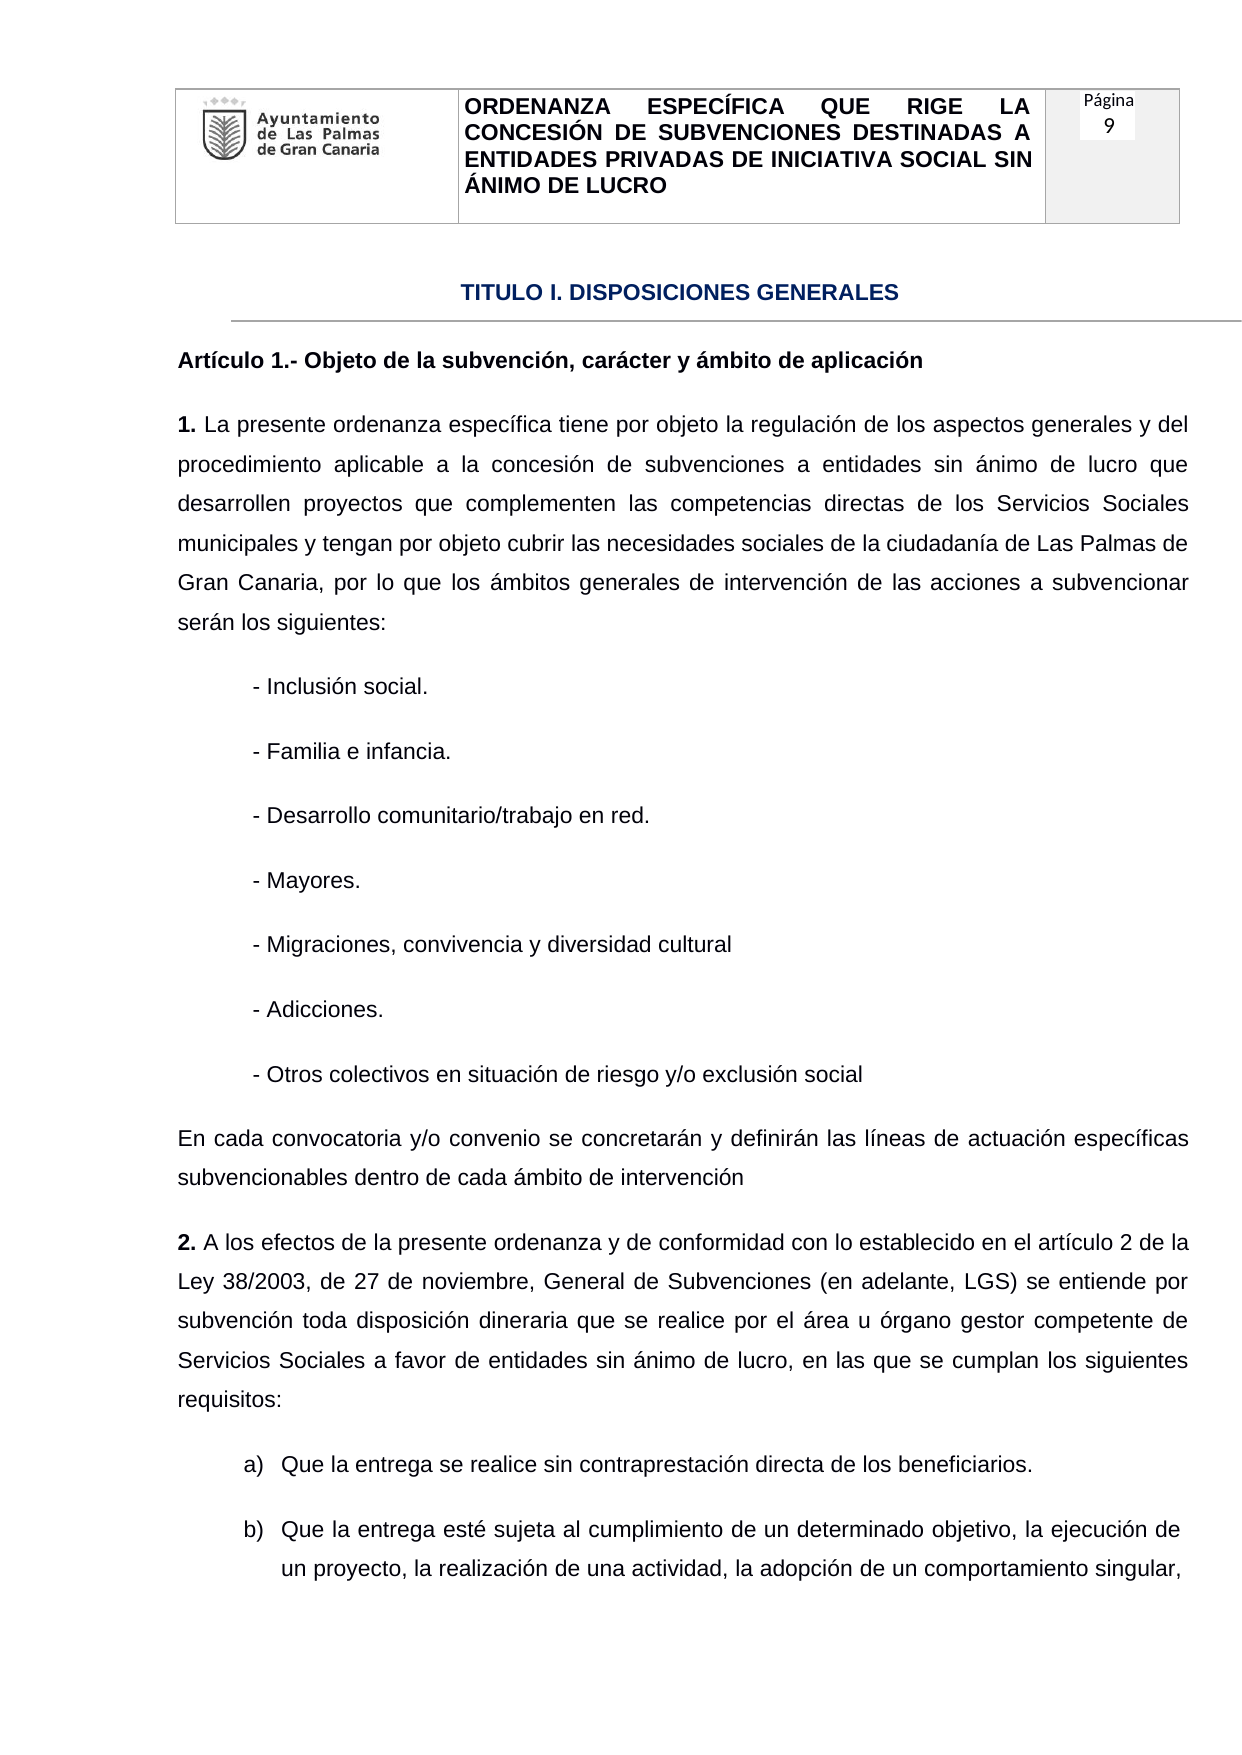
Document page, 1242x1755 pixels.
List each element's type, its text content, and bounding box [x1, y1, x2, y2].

text TITULO I. DISPOSICIONES GENERALES [460, 278, 1196, 304]
text - Mayores. [252, 867, 1196, 893]
text - Desarrollo comunitario/trabajo en red. [252, 802, 1196, 829]
text 1. La presente ordenanza específica tiene por objeto la regulación de los aspectos generales y del procedimiento aplicable a la concesión de subvenciones a entidades sin ánimo de lucro que desarrollen proyectos que complementen las competencias directas de los Servicios Sociales municipales y tengan por objeto cubrir las necesidades sociales de la ciudadanía de Las Palmas de Gran Canaria, por lo que los ámbitos generales de intervención de las acciones a subvencionar serán los siguientes: [177, 411, 1189, 635]
text b) Que la entrega esté sujeta al cumplimiento de un determinado objetivo, la ejecución de un proyecto, la realización de una actividad, la adopción de un comportamiento singular, [243, 1516, 1189, 1581]
text - Otros colectivos en situación de riesgo y/o exclusión social [252, 1061, 1196, 1087]
text - Adicciones. [252, 996, 1196, 1022]
text Artículo 1.- Objeto de la subvención, carácter y ámbito de aplicación [177, 347, 929, 373]
text - Inclusión social. [252, 673, 1196, 700]
text - Migraciones, convivencia y diversidad cultural [252, 931, 1196, 958]
text 2. A los efectos de la presente ordenanza y de conformidad con lo establecido en el artículo 2 de la Ley 38/2003, de 27 de noviembre, General de Subvenciones (en adelante, LGS) se entiende por subvención toda disposición dineraria que se realice por el área u órgano gestor competente de Servicios Sociales a favor de entidades sin ánimo de lucro, en las que se cumplan los siguientes requisitos: [177, 1228, 1189, 1413]
text - Familia e infancia. [252, 738, 1196, 764]
text En cada convocatoria y/o convenio se concretarán y definirán las líneas de actuación específicas subvencionables dentro de cada ámbito de intervención [177, 1125, 1188, 1191]
text a) Que la entrega se realice sin contraprestación directa de los beneficiarios. [243, 1451, 1196, 1478]
